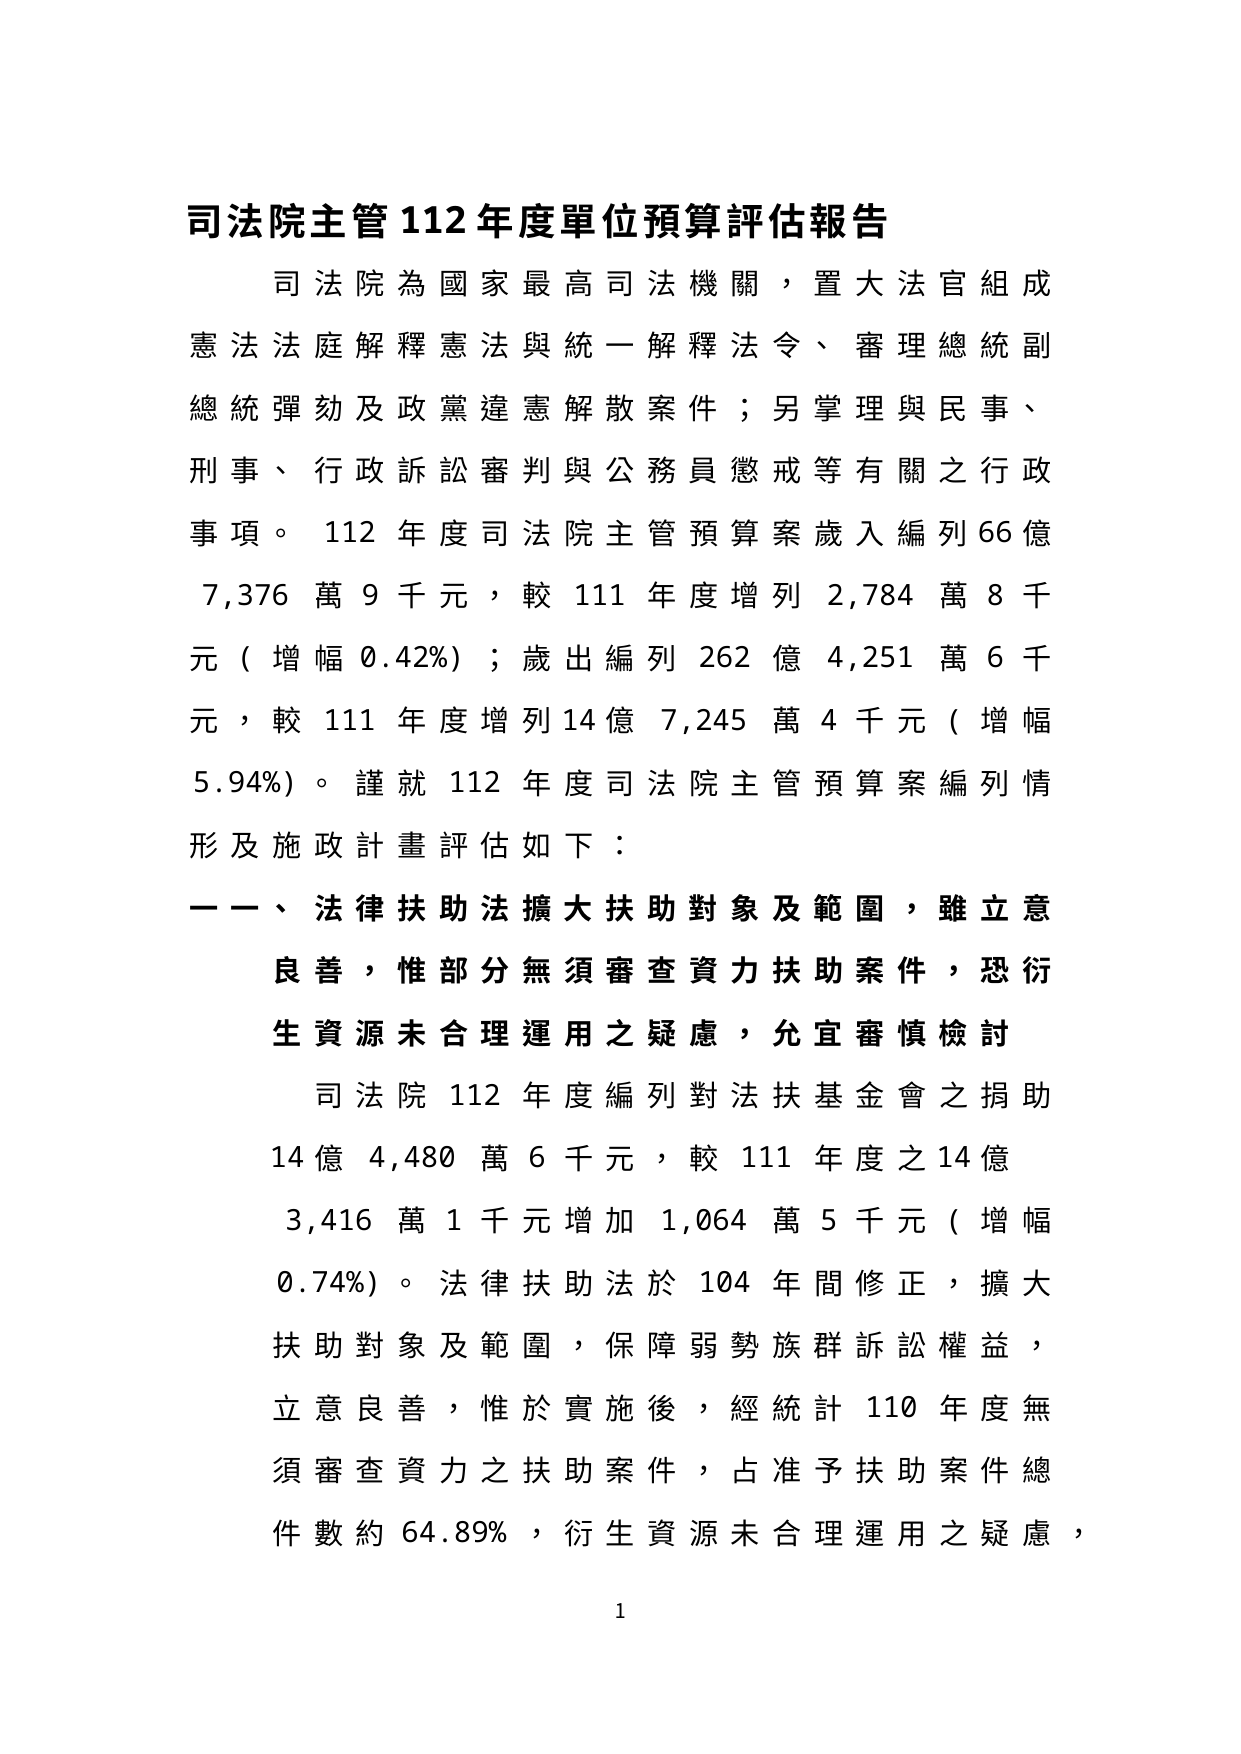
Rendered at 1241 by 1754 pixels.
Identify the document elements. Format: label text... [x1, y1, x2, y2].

text 司法院主管112年度單位預算評估報告 [183, 177, 1058, 240]
text 司法院112年度編列對法扶基金會之捐助14億4,480萬6千元，較111年度之14億3,416萬1千元增加1,064萬5千元(增幅0.74%)。法律扶助法於104年間修正，擴大扶助對象及範圍，保障弱勢族群訴訟權益，立意良善，惟於實施後，經統計110年度無須審查資力之扶助案件，占准予扶助案件總件數約64.89%，衍生資源未合理運用之疑慮，說明如下： [242, 1052, 1058, 1552]
text 一一、法律扶助法擴大扶助對象及範圍，雖立意良善，惟部分無須審查資力扶助案件，恐衍生資源未合理運用之疑慮，允宜審慎檢討 [183, 865, 1058, 1052]
text 司法院為國家最高司法機關，置大法官組成憲法法庭解釋憲法與統一解釋法令、審理總統副總統彈劾及政黨違憲解散案件；另掌理與民事、刑事、行政訴訟審判與公務員懲戒等有關之行政事項。112年度司法院主管預算案歲入編列66億7,376萬9千元，較111年度增列2,784萬8千元(增幅0.42%)；歲出編列262億4,251萬6千元，較111年度增列14億7,245萬4千元(增幅5.94%)。謹就112年度司法院主管預算案編列情形及施政計畫評估如下： [183, 240, 1058, 865]
